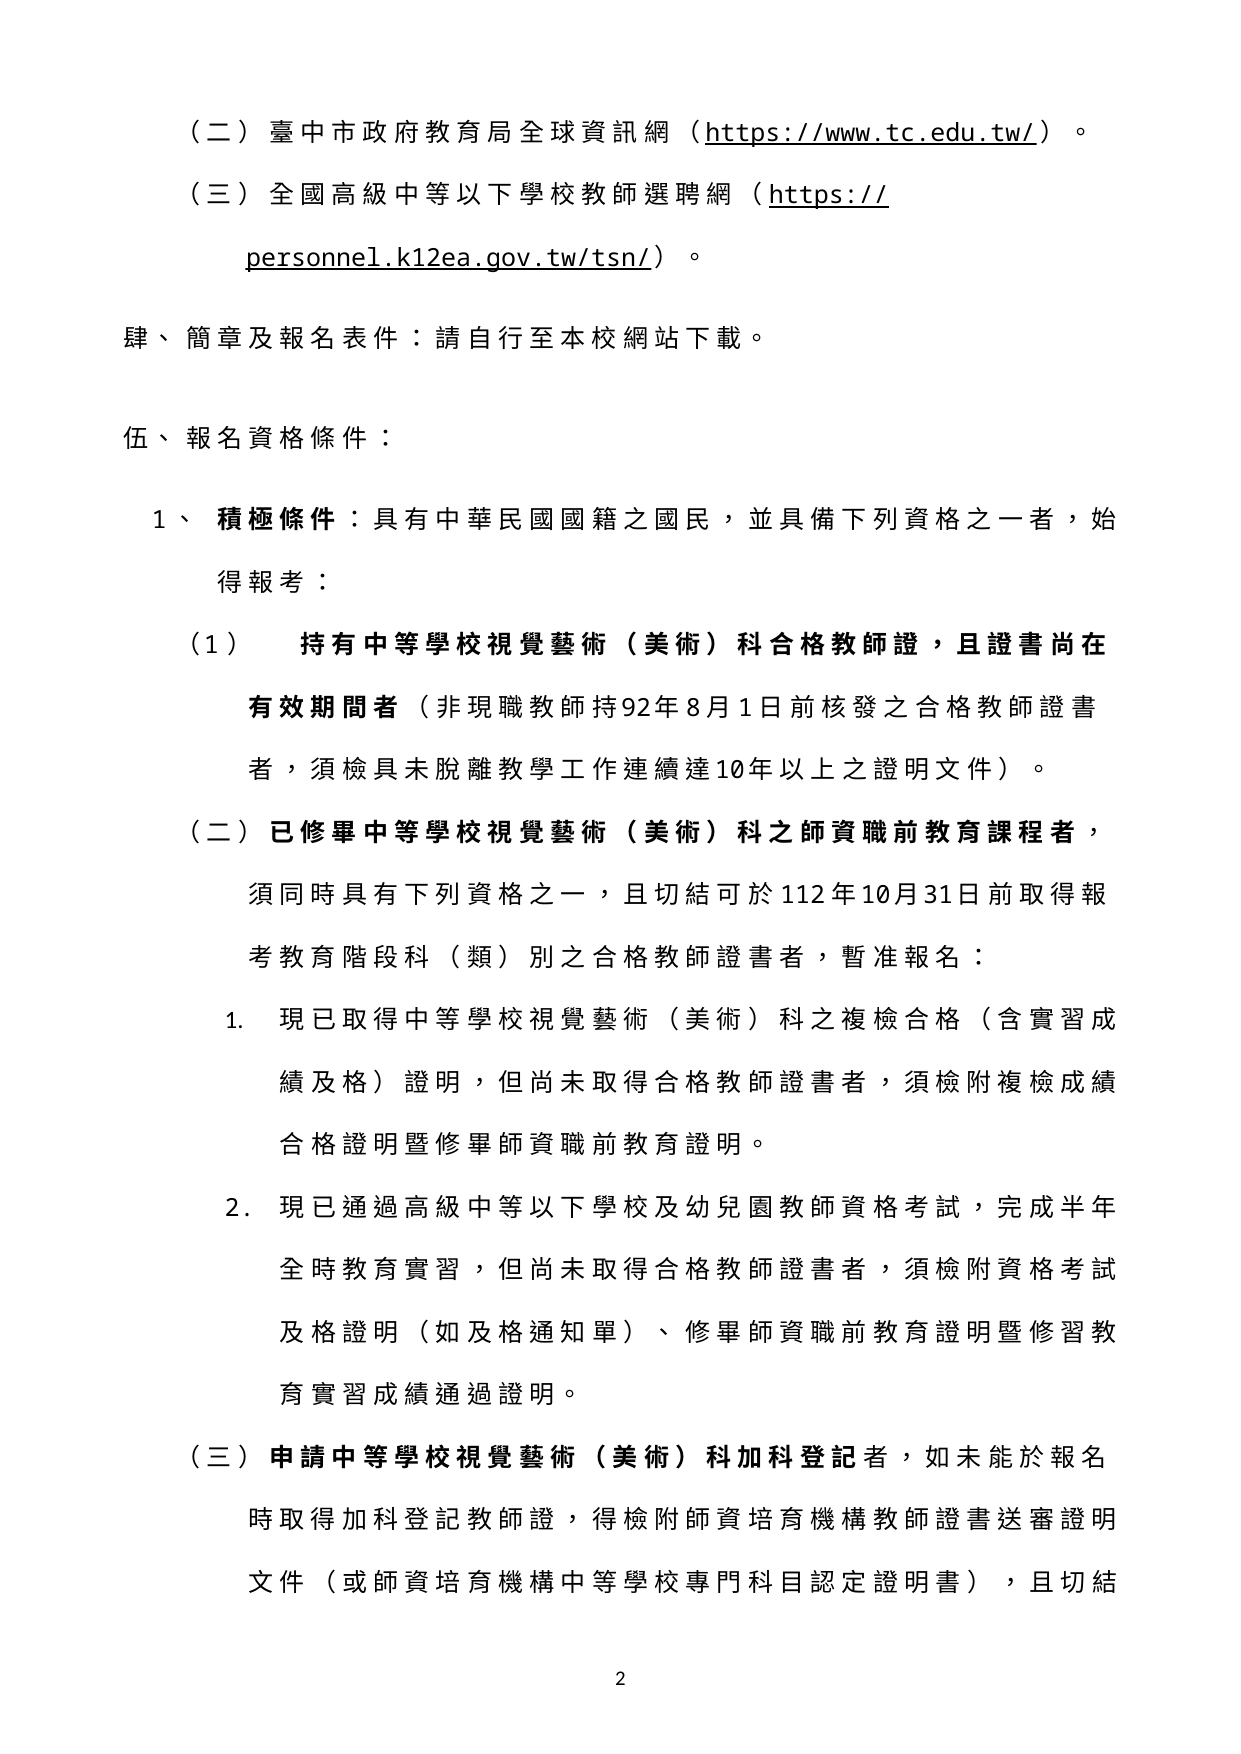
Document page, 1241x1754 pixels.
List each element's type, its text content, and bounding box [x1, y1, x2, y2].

list 現已通過高級中等以下學校及幼兒園教師資格考試，完成半年全時教育實習，但尚未取得合格教師證書者，須檢附資格考試及格證明（如及格通知單）、修畢師資職前教育證明暨修習教育實習成績通過證明。 [223, 1164, 1120, 1414]
list 積極條件：具有中華民國國籍之國民，並具備下列資格之一者，始得報考： [150, 476, 1120, 601]
text （三）全國高級中等以下學校教師選聘網（https://personnel.k12ea.gov.tw/tsn/）。 [170, 151, 1120, 276]
list 持有中等學校視覺藝術（美術）科合格教師證，且證書尚在有效期間者（非現職教師持92年8月1日前核發之合格教師證書者，須檢具未脫離教學工作連續達10年以上之證明文件）。 [170, 601, 1120, 789]
list 現已取得中等學校視覺藝術（美術）科之複檢合格（含實習成績及格）證明，但尚未取得合格教師證書者，須檢附複檢成績合格證明暨修畢師資職前教育證明。 [223, 976, 1120, 1164]
text （二）已修畢中等學校視覺藝術（美術）科之師資職前教育課程者，須同時具有下列資格之一，且切結可於112年10月31日前取得報考教育階段科（類）別之合格教師證書者，暫准報名： [170, 789, 1120, 976]
text （二）臺中市政府教育局全球資訊網（https://www.tc.edu.tw/）。 [170, 89, 1120, 151]
list 簡章及報名表件：請自行至本校網站下載。 [120, 295, 1120, 358]
text （三）申請中等學校視覺藝術（美術）科加科登記者，如未能於報名時取得加科登記教師證，得檢附師資培育機構教師證書送審證明文件（或師資培育機構中等學校專門科目認定證明書），且切結 [170, 1414, 1120, 1601]
list 報名資格條件： [120, 395, 1120, 458]
